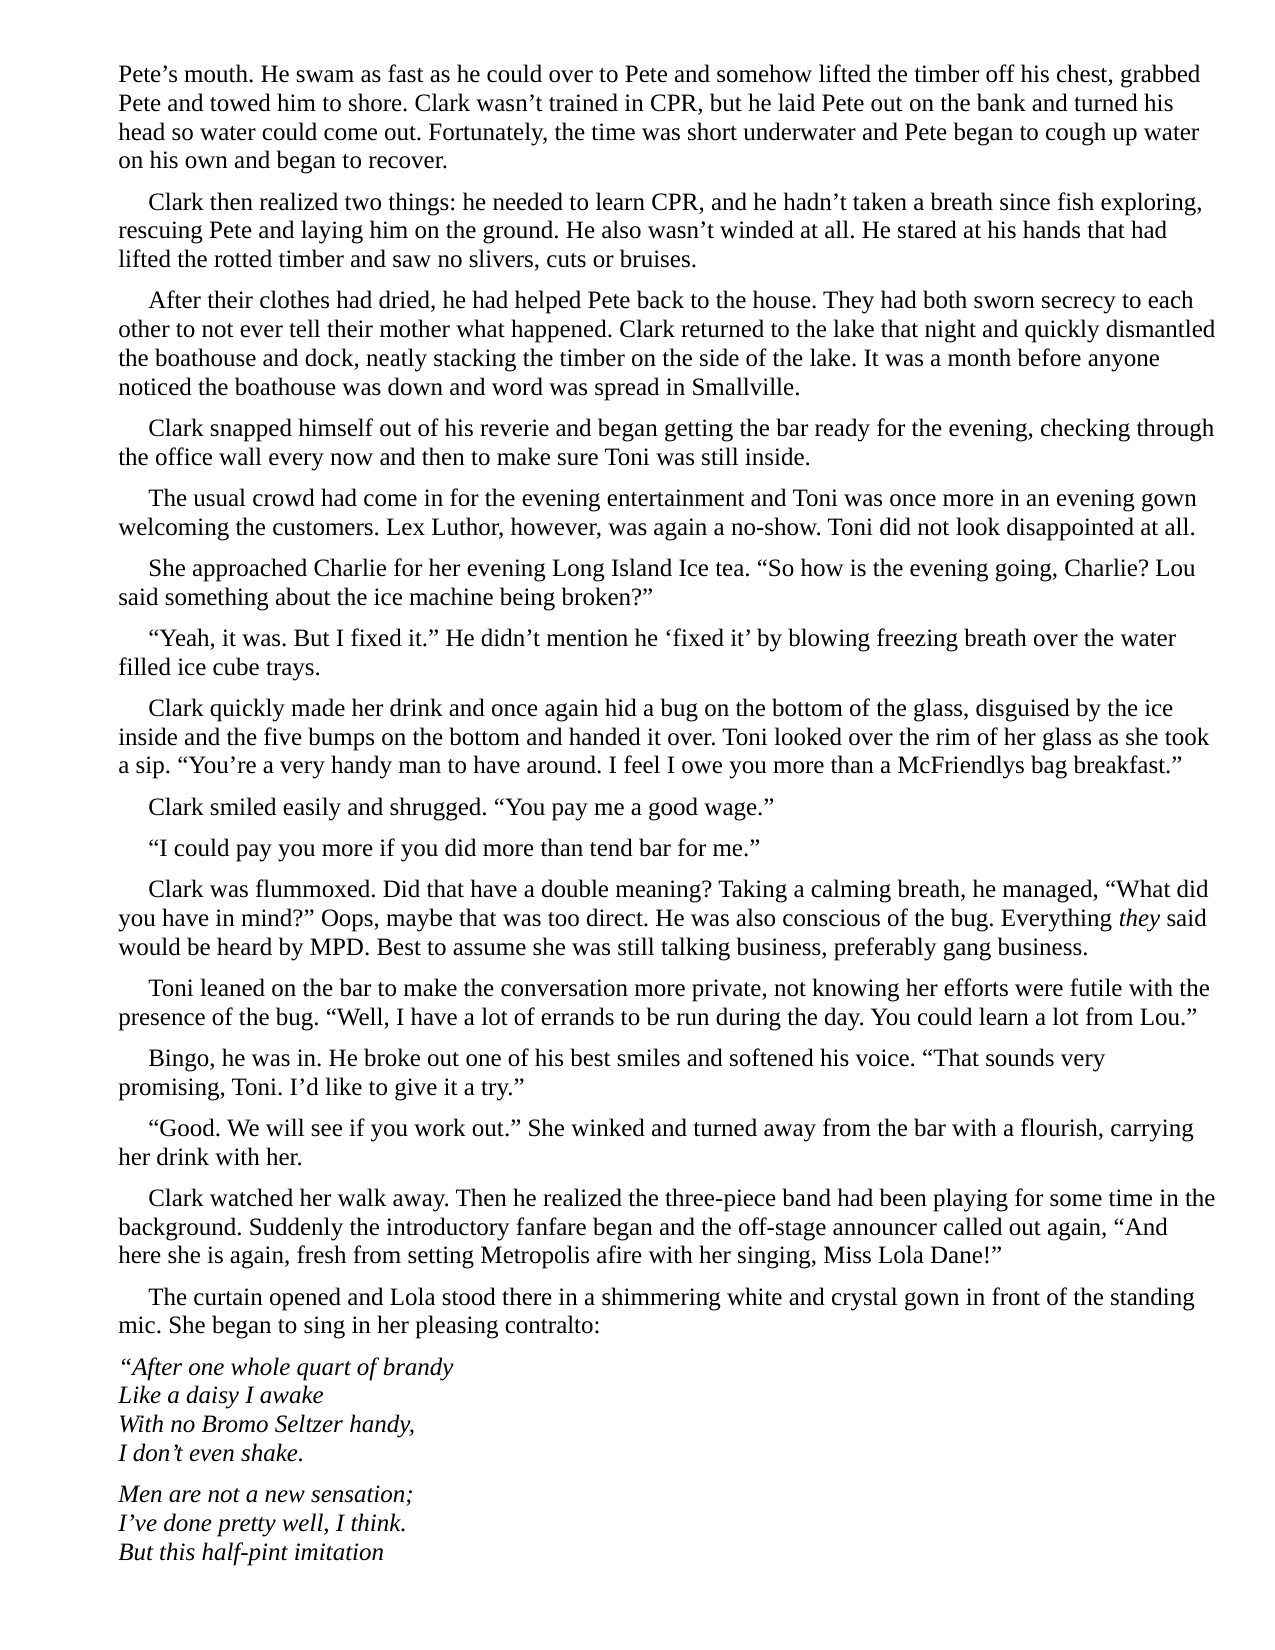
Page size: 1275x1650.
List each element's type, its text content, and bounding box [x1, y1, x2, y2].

text Clark was flummoxed. Did that have a double meaning? Taking a calming breath, he managed, “What did you have in mind?” Oops, maybe that was too direct. He was also conscious of the bug. Everything they said would be heard by MPD. Best to assume she was still talking business, preferably gang business. [118, 874, 1216, 960]
text “I could pay you more if you did more than tend bar for me.” [118, 833, 1216, 862]
text Clark quickly made her drink and once again hid a bug on the bottom of the glass, disguised by the ice inside and the five bumps on the bottom and handed it over. Toni looked over the rim of her glass as she took a sip. “You’re a very handy man to have around. I feel I owe you more than a McFriendlys bag breakfast.” [118, 693, 1216, 779]
text Clark then realized two things: he needed to learn CPR, and he hadn’t taken a breath since fish exploring, rescuing Pete and laying him on the ground. He also wasn’t winded at all. He stared at his hands that had lifted the rotted timber and saw no slivers, cuts or bruises. [118, 187, 1216, 273]
text After their clothes had dried, he had helped Pete back to the house. They had both sworn secrecy to each other to not ever tell their mother what happened. Clark returned to the lake that night and quickly dismantled the boathouse and dock, neatly stacking the timber on the side of the lake. It was a month before anyone noticed the boathouse was down and word was spread in Smallville. [118, 285, 1216, 400]
text The usual crowd had come in for the evening entertainment and Toni was once more in an evening gown welcoming the customers. Lex Luthor, however, was again a no-show. Toni did not look disappointed at all. [118, 483, 1216, 540]
text “After one whole quart of brandy Like a daisy I awake With no Bromo Seltzer handy, I don’t even shake. [118, 1352, 1216, 1467]
text “Good. We will see if you work out.” She winked and turned away from the bar with a flourish, carrying her drink with her. [118, 1113, 1216, 1170]
text “Yeah, it was. But I fixed it.” He didn’t mention he ‘fixed it’ by blowing freezing breath over the water filled ice cube trays. [118, 623, 1216, 680]
text The curtain opened and Lola stood there in a shimmering white and crystal gown in front of the standing mic. She began to sing in her pleasing contralto: [118, 1282, 1216, 1339]
text Clark smiled easily and shrugged. “You pay me a good wage.” [118, 792, 1216, 820]
text Men are not a new sensation; I’ve done pretty well, I think. But this half-pint imitation [118, 1479, 1216, 1565]
text Clark snapped himself out of his reverie and began getting the bar ready for the evening, checking through the office wall every now and then to make sure Toni was still inside. [118, 413, 1216, 470]
text Clark watched her walk away. Then he realized the three-piece band had been playing for some time in the background. Suddenly the introductory fanfare began and the off-stage announcer called out again, “And here she is again, fresh from setting Metropolis afire with her singing, Miss Lola Dane!” [118, 1183, 1216, 1269]
text She approached Charlie for her evening Long Island Ice tea. “So how is the evening going, Charlie? Lou said something about the ice machine being broken?” [118, 553, 1216, 610]
text Pete’s mouth. He swam as fast as he could over to Pete and somehow lifted the timber off his chest, grabbed Pete and towed him to shore. Clark wasn’t trained in CPR, but he laid Pete out on the bank and turned his head so water could come out. Fortunately, the time was short underwater and Pete began to cough up water on his own and began to recover. [118, 59, 1216, 174]
text Bingo, he was in. He broke out one of his best smiles and softened his voice. “That sounds very promising, Toni. I’d like to give it a try.” [118, 1043, 1216, 1100]
text Toni leaned on the bar to make the conversation more private, not knowing her efforts were futile with the presence of the bug. “Well, I have a lot of errands to be run during the day. You could learn a lot from Lou.” [118, 973, 1216, 1030]
